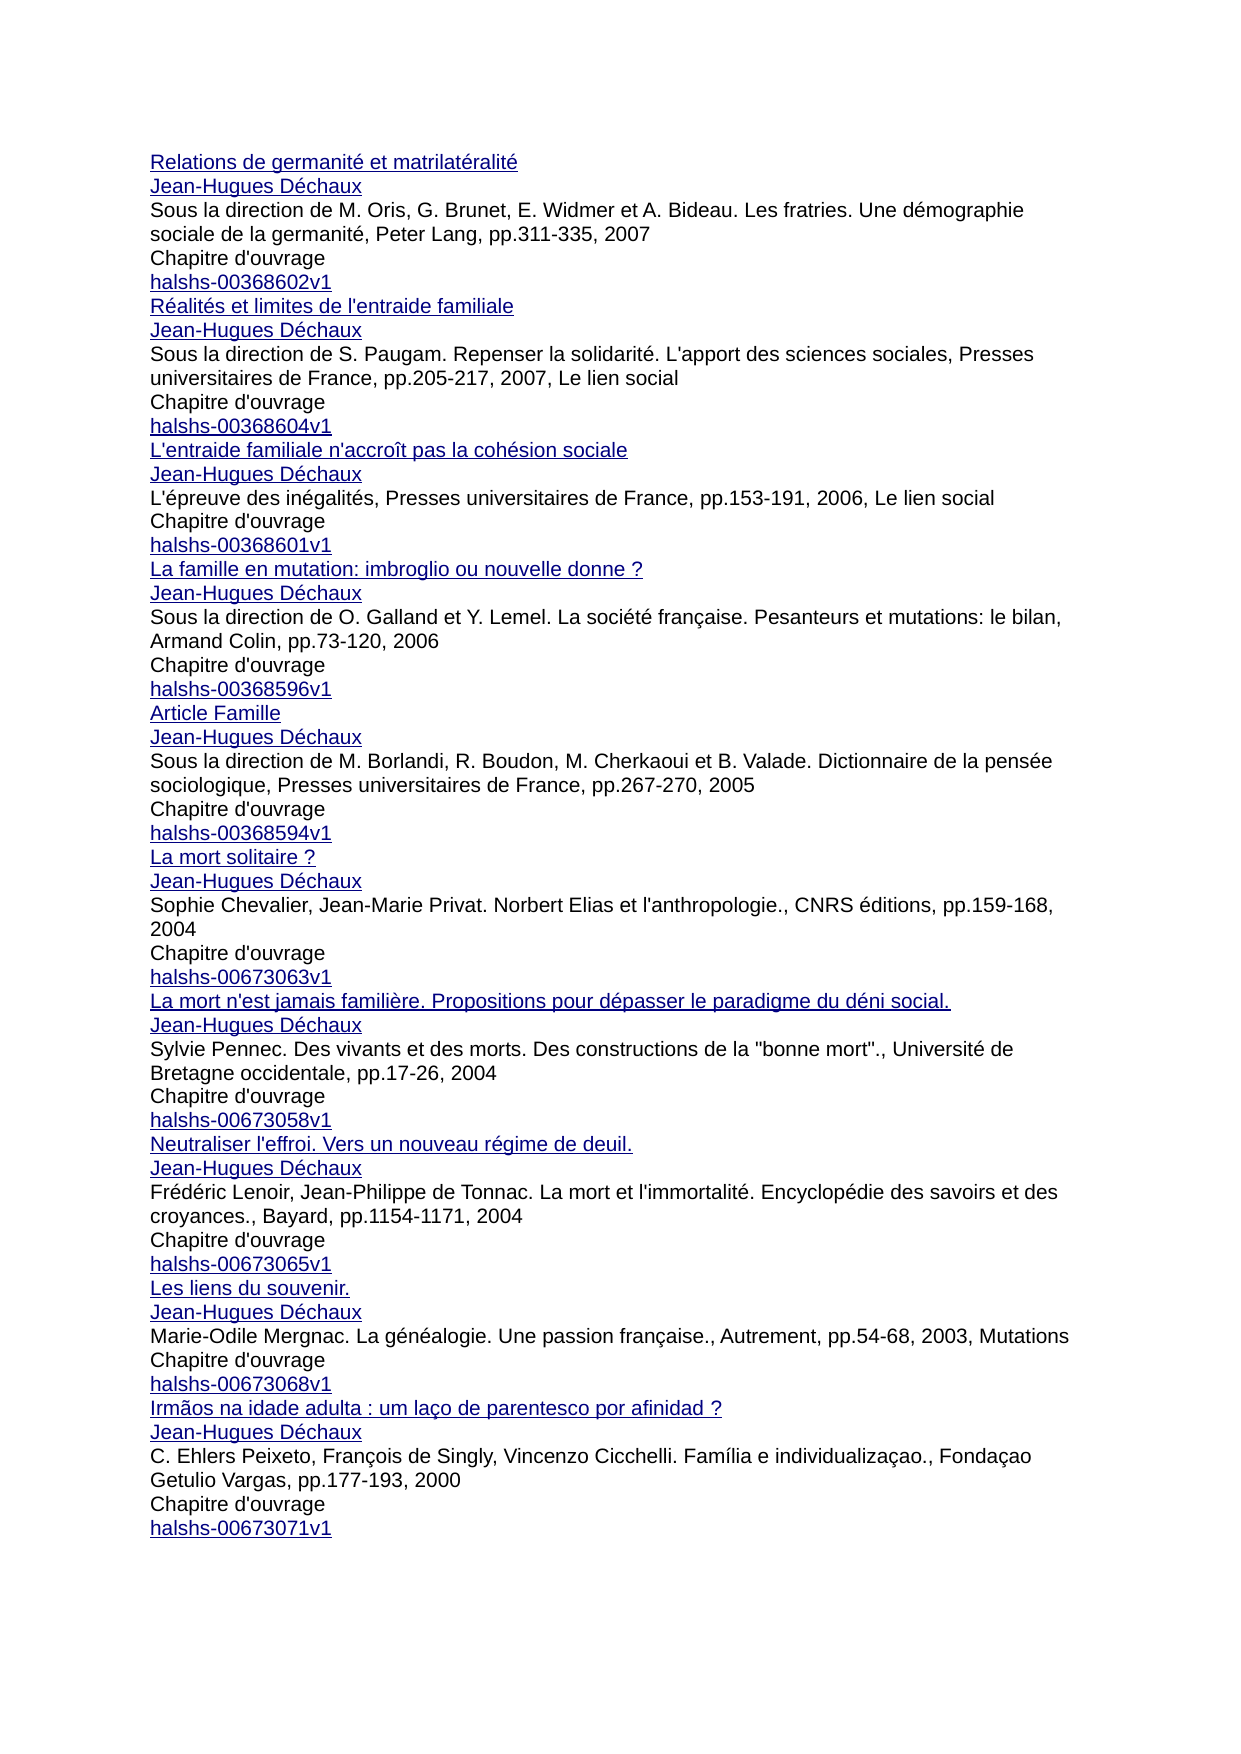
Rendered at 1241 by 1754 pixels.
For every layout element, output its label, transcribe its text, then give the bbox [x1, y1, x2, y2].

table_cell L'entraide familiale n'accroît pas la cohésion sociale Jean-Hugues Déchaux L'épreuve des inégalités, Presses universitaires de France, pp.153-191, 2006, Le lien social Chapitre d'ouvrage halshs-00368601v1 [150, 438, 1090, 557]
table_cell Les liens du souvenir. Jean-Hugues Déchaux Marie-Odile Mergnac. La généalogie. Une passion française., Autrement, pp.54-68, 2003, Mutations Chapitre d'ouvrage halshs-00673068v1 [150, 1276, 1090, 1396]
table_cell La mort solitaire ? Jean-Hugues Déchaux Sophie Chevalier, Jean-Marie Privat. Norbert Elias et l'anthropologie., CNRS éditions, pp.159-168, 2004 Chapitre d'ouvrage halshs-00673063v1 [150, 845, 1090, 988]
table_cell Neutraliser l'effroi. Vers un nouveau régime de deuil. Jean-Hugues Déchaux Frédéric Lenoir, Jean-Philippe de Tonnac. La mort et l'immortalité. Encyclopédie des savoirs et des croyances., Bayard, pp.1154-1171, 2004 Chapitre d'ouvrage halshs-00673065v1 [150, 1132, 1090, 1276]
table_cell Article Famille Jean-Hugues Déchaux Sous la direction de M. Borlandi, R. Boudon, M. Cherkaoui et B. Valade. Dictionnaire de la pensée sociologique, Presses universitaires de France, pp.267-270, 2005 Chapitre d'ouvrage halshs-00368594v1 [150, 701, 1090, 845]
table_cell Réalités et limites de l'entraide familiale Jean-Hugues Déchaux Sous la direction de S. Paugam. Repenser la solidarité. L'apport des sciences sociales, Presses universitaires de France, pp.205-217, 2007, Le lien social Chapitre d'ouvrage halshs-00368604v1 [150, 294, 1090, 437]
table_cell Irmãos na idade adulta : um laço de parentesco por afinidad ? Jean-Hugues Déchaux C. Ehlers Peixeto, François de Singly, Vincenzo Cicchelli. Família e individualizaçao., Fondaçao Getulio Vargas, pp.177-193, 2000 Chapitre d'ouvrage halshs-00673071v1 [150, 1396, 1090, 1539]
table_cell Relations de germanité et matrilatéralité Jean-Hugues Déchaux Sous la direction de M. Oris, G. Brunet, E. Widmer et A. Bideau. Les fratries. Une démographie sociale de la germanité, Peter Lang, pp.311-335, 2007 Chapitre d'ouvrage halshs-00368602v1 [150, 150, 1090, 294]
table_cell La mort n'est jamais familière. Propositions pour dépasser le paradigme du déni social. Jean-Hugues Déchaux Sylvie Pennec. Des vivants et des morts. Des constructions de la "bonne mort"., Université de Bretagne occidentale, pp.17-26, 2004 Chapitre d'ouvrage halshs-00673058v1 [150, 989, 1090, 1132]
table_cell La famille en mutation: imbroglio ou nouvelle donne ? Jean-Hugues Déchaux Sous la direction de O. Galland et Y. Lemel. La société française. Pesanteurs et mutations: le bilan, Armand Colin, pp.73-120, 2006 Chapitre d'ouvrage halshs-00368596v1 [150, 557, 1090, 701]
